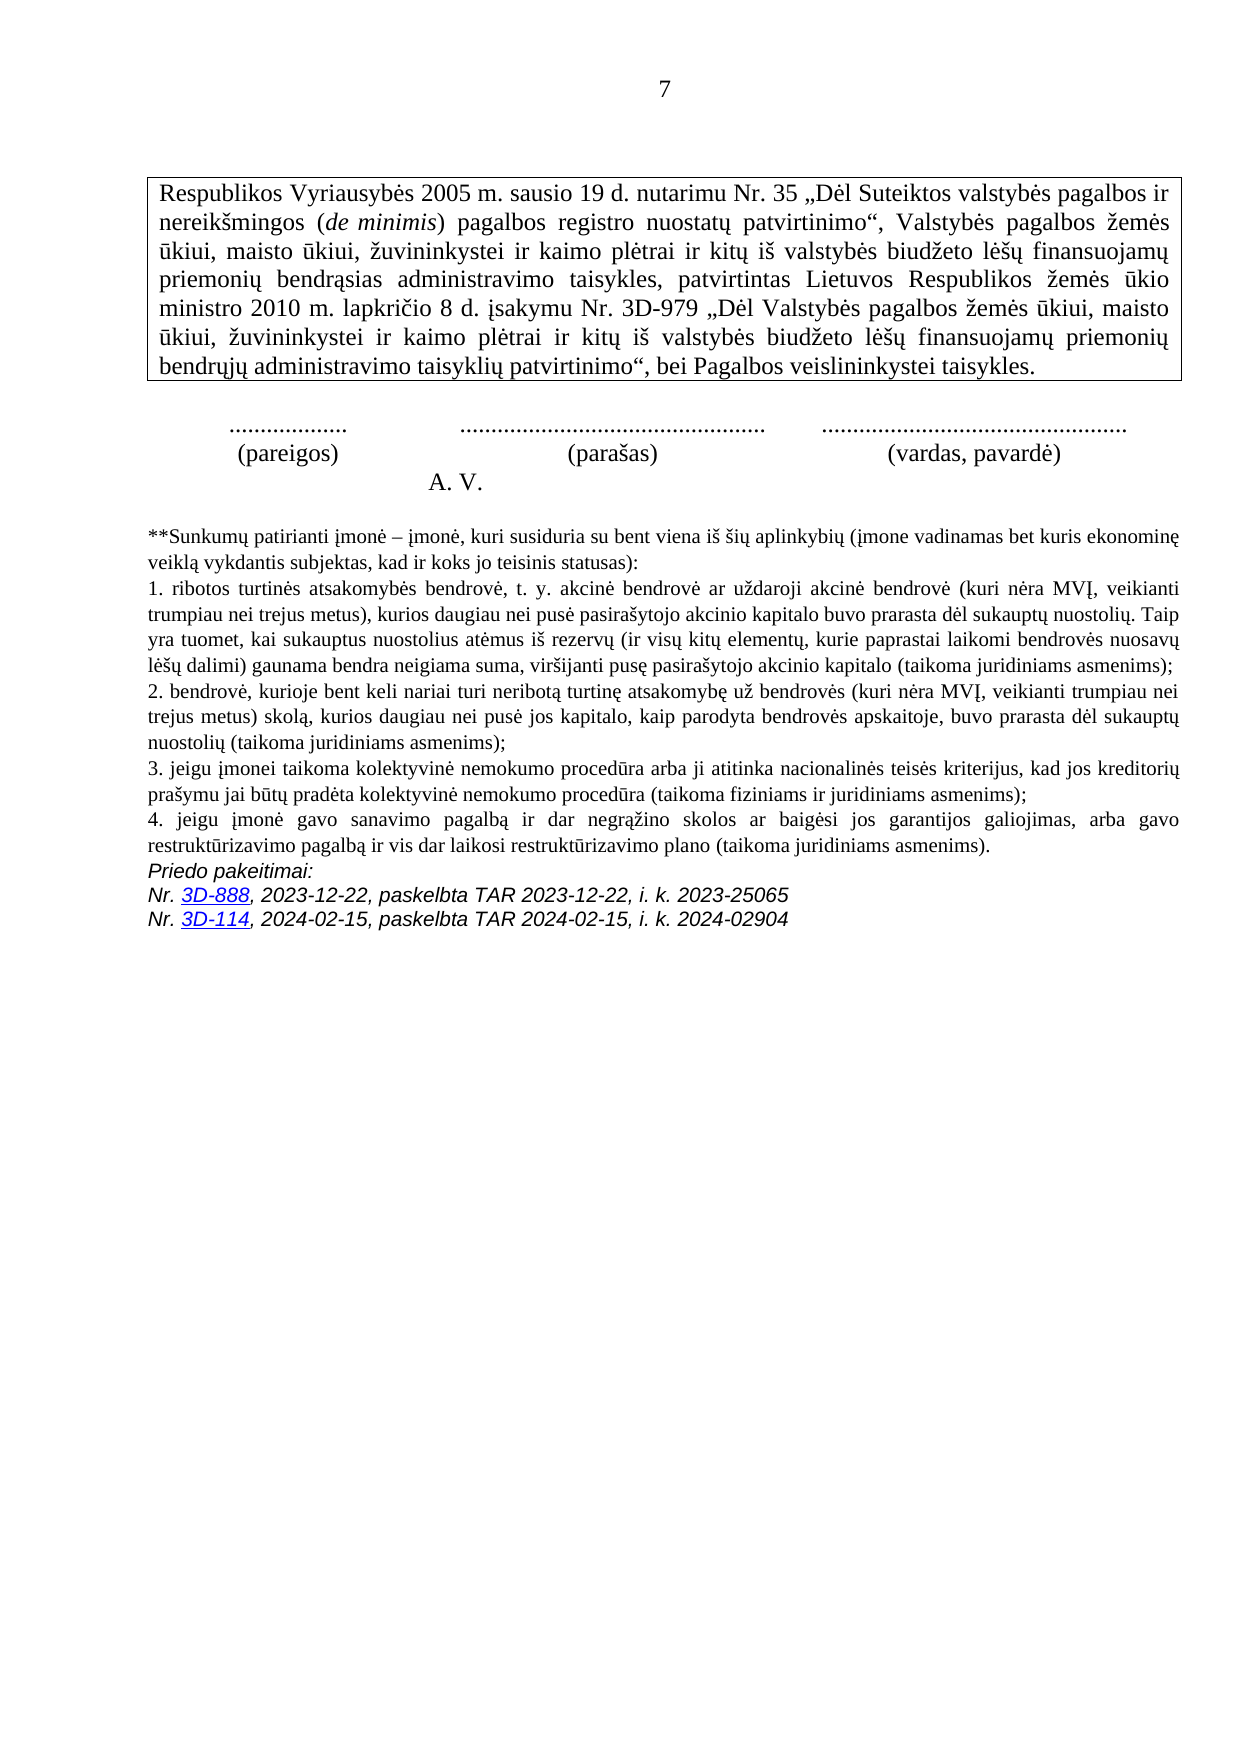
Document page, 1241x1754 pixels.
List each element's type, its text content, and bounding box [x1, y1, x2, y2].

table_header ................... (pareigos) [148, 409, 428, 496]
text 4. jeigu įmonė gavo sanavimo pagalbą ir dar negrąžino skolos ar baigėsi jos garantijos galiojimas, arba gavo restruktūrizavimo pagalbą ir vis dar laikosi restruktūrizavimo plano (taikoma juridiniams asmenims). [148, 807, 1181, 857]
text 1. ribotos turtinės atsakomybės bendrovė, t. y. akcinė bendrovė ar uždaroji akcinė bendrovė (kuri nėra MVĮ, veikianti trumpiau nei trejus metus), kurios daugiau nei pusė pasirašytojo akcinio kapitalo buvo prarasta dėl sukauptų nuostolių. Taip yra tuomet, kai sukauptus nuostolius atėmus iš rezervų (ir visų kitų elementų, kurie paprastai laikomi bendrovės nuosavų lėšų dalimi) gaunama bendra neigiama suma, viršijanti pusę pasirašytojo akcinio kapitalo (taikoma juridiniams asmenims); [148, 576, 1181, 677]
text **Sunkumų patirianti įmonė – įmonė, kuri susiduria su bent viena iš šių aplinkybių (įmone vadinamas bet kuris ekonominę veiklą vykdantis subjektas, kad ir koks jo teisinis statusas): [148, 524, 1181, 574]
table_header Respublikos Vyriausybės 2005 m. sausio 19 d. nutarimu Nr. 35 „Dėl Suteiktos valstybės pagalbos ir nereikšmingos (de minimis) pagalbos registro nuostatų patvirtinimo“, Valstybės pagalbos žemės ūkiui, maisto ūkiui, žuvininkystei ir kaimo plėtrai ir kitų iš valstybės biudžeto lėšų finansuojamų priemonių bendrąsias administravimo taisykles, patvirtintas Lietuvos Respublikos žemės ūkio ministro 2010 m. lapkričio 8 d. įsakymu Nr. 3D-979 „Dėl Valstybės pagalbos žemės ūkiui, maisto ūkiui, žuvininkystei ir kaimo plėtrai ir kitų iš valstybės biudžeto lėšų finansuojamų priemonių bendrųjų administravimo taisyklių patvirtinimo“, bei Pagalbos veislininkystei taisykles. [148, 178, 1181, 379]
text Nr. 3D-114, 2024-02-15, paskelbta TAR 2024-02-15, i. k. 2024-02904 [148, 907, 1181, 931]
text Priedo pakeitimai: [148, 859, 1181, 883]
table_header ................................................. (vardas, pavardė) [797, 409, 1152, 496]
text 2. bendrovė, kurioje bent keli nariai turi neribotą turtinę atsakomybę už bendrovės (kuri nėra MVĮ, veikianti trumpiau nei trejus metus) skolą, kurios daugiau nei pusė jos kapitalo, kaip parodyta bendrovės apskaitoje, buvo prarasta dėl sukauptų nuostolių (taikoma juridiniams asmenims); [148, 679, 1181, 754]
text 3. jeigu įmonei taikoma kolektyvinė nemokumo procedūra arba ji atitinka nacionalinės teisės kriterijus, kad jos kreditorių prašymu jai būtų pradėta kolektyvinė nemokumo procedūra (taikoma fiziniams ir juridiniams asmenims); [148, 756, 1181, 806]
table_header ................................................. (parašas) A. V. [428, 409, 797, 496]
text Nr. 3D-888, 2023-12-22, paskelbta TAR 2023-12-22, i. k. 2023-25065 [148, 883, 1181, 907]
